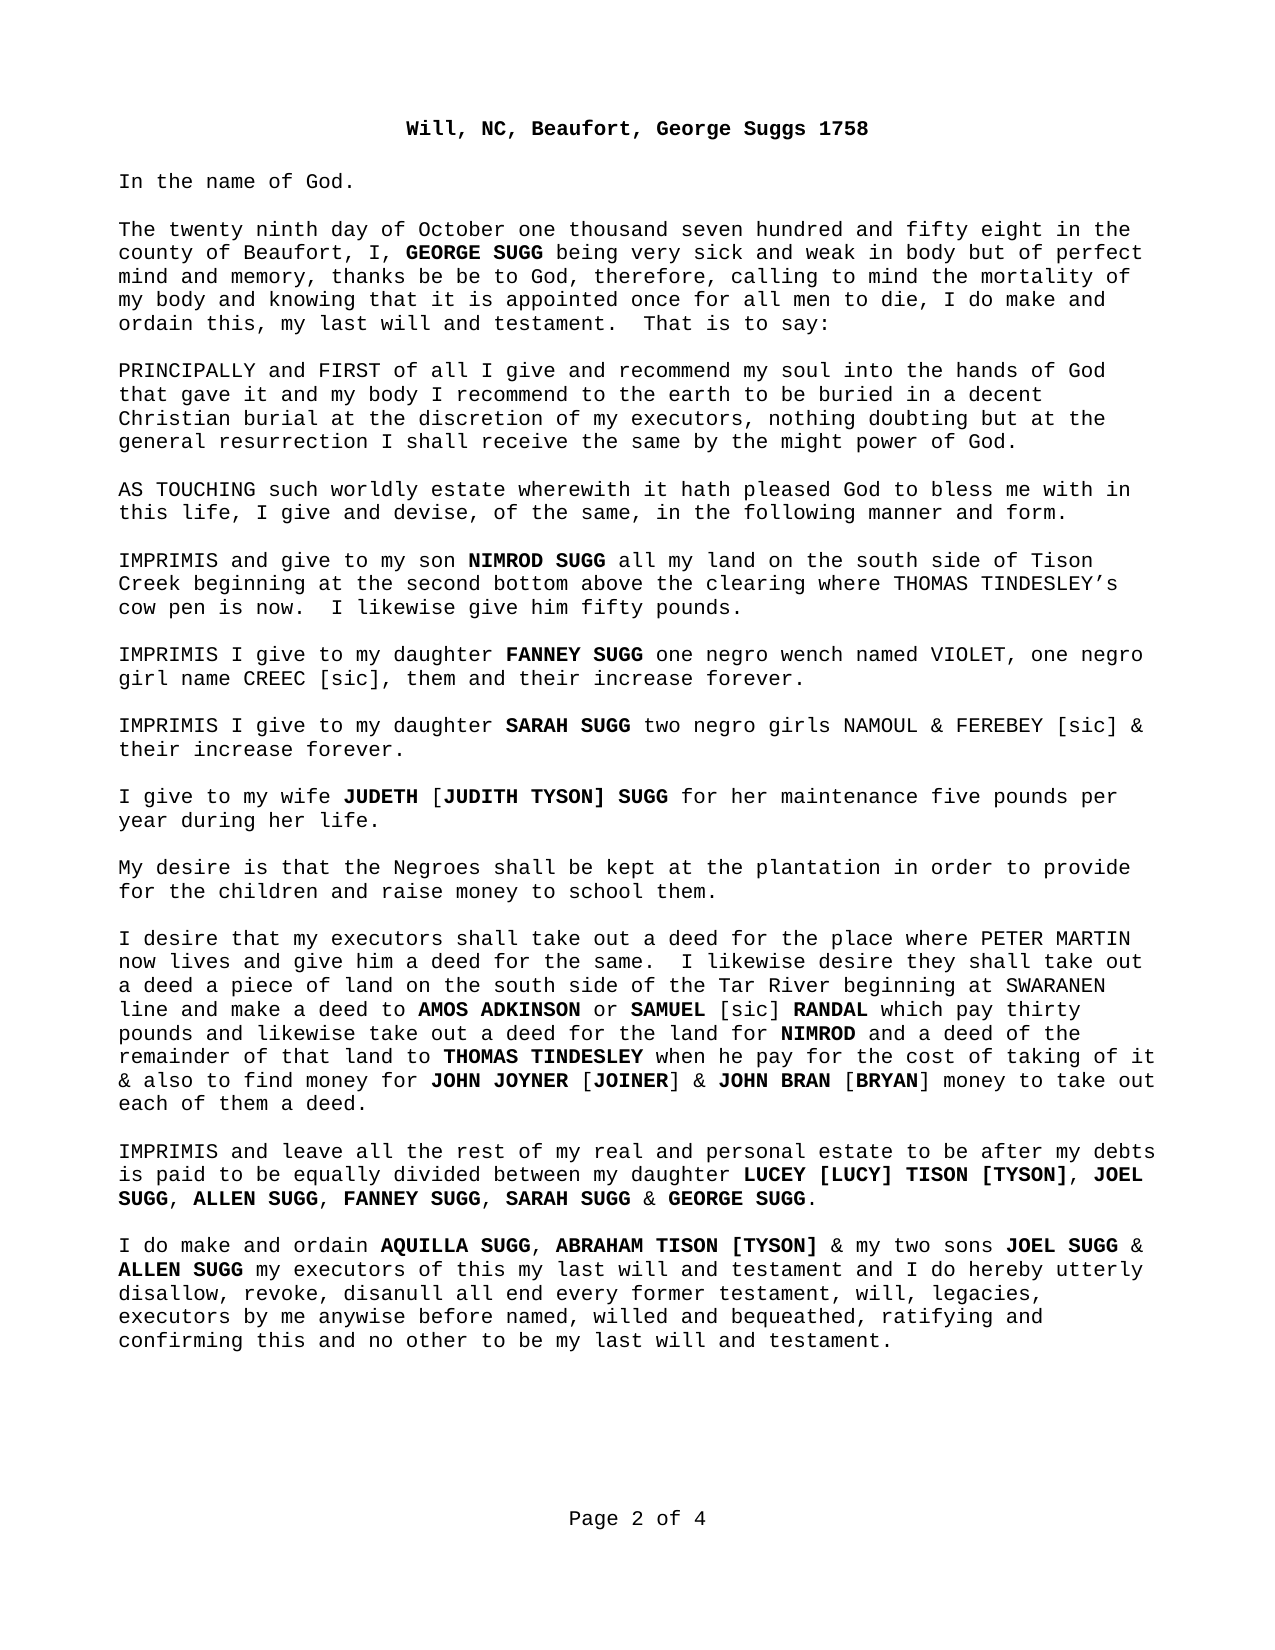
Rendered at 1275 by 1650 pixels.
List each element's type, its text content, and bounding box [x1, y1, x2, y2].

text I give to my wife JUDETH [JUDITH TYSON] SUGG for her maintenance five pounds per year during her life. [118, 786, 1157, 833]
text In the name of God. [118, 171, 1157, 195]
text I desire that my executors shall take out a deed for the place where PETER MARTIN now lives and give him a deed for the same. I likewise desire they shall take out a deed a piece of land on the south side of the Tar River beginning at Swaranen line and make a deed to Amos Adkinson or SAMUEL [sic] Randal which pay thirty pounds and likewise take out a deed for the land for NIMROD and a deed of the remainder of that land to THOMAS TINDESLEY when he pay for the cost of taking of it & also to find money for JOHN JOYNER [JOINER] & JOHN BRAN [BRYAN] money to take out each of them a deed. [118, 928, 1157, 1117]
text The twenty ninth day of October one thousand seven hundred and fifty eight in the county of Beaufort, I, George SUGG being very sick and weak in body but of perfect mind and memory, thanks be be to God, therefore, calling to mind the mortality of my body and knowing that it is appointed once for all men to die, I do make and ordain this, my last will and testament. That is to say: [118, 218, 1157, 337]
text I do make and ordain AQUILLA SUGG, ABRAHAM TISON [TYSON] & my two sons JOEL SUGG & ALLEN SUGG my executors of this my last will and testament and I do hereby utterly disallow, revoke, disanull all end every former testament, will, legacies, executors by me anywise before named, willed and bequeathed, ratifying and confirming this and no other to be my last will and testament. [118, 1235, 1157, 1353]
text IMPRIMIS and leave all the rest of my real and personal estate to be after my debts is paid to be equally divided between my daughter LUCEY [LUCY] TISON [TYSON], JOEL SUGG, ALLEN SUGG, FANNEY SUGG, SARAH SUGG & GEORGE SUGG. [118, 1141, 1157, 1212]
text PRINCIPALLY and FIRST of all I give and recommend my soul into the hands of God that gave it and my body I recommend to the earth to be buried in a decent Christian burial at the discretion of my executors, nothing doubting but at the general resurrection I shall receive the same by the might power of God. [118, 360, 1157, 455]
text IMPRIMIS I give to my daughter SARAH SUGG two negro girls NAMOUL & FEREBEY [sic] & their increase forever. [118, 715, 1157, 762]
text AS TOUCHING such worldly estate wherewith it hath pleased God to bless me with in this life, I give and devise, of the same, in the following manner and form. [118, 479, 1157, 526]
text IMPRIMIS and give to my son NIMROD SUGG all my land on the south side of Tison Creek beginning at the second bottom above the clearing where THOMAS TINDESLEY’s cow pen is now. I likewise give him fifty pounds. [118, 549, 1157, 621]
text My desire is that the Negroes shall be kept at the plantation in order to provide for the children and raise money to school them. [118, 857, 1157, 904]
text IMPRIMIS I give to my daughter FANNEY SUGG one negro wench named VIOLET, one negro girl name CREEC [sic], them and their increase forever. [118, 644, 1157, 691]
